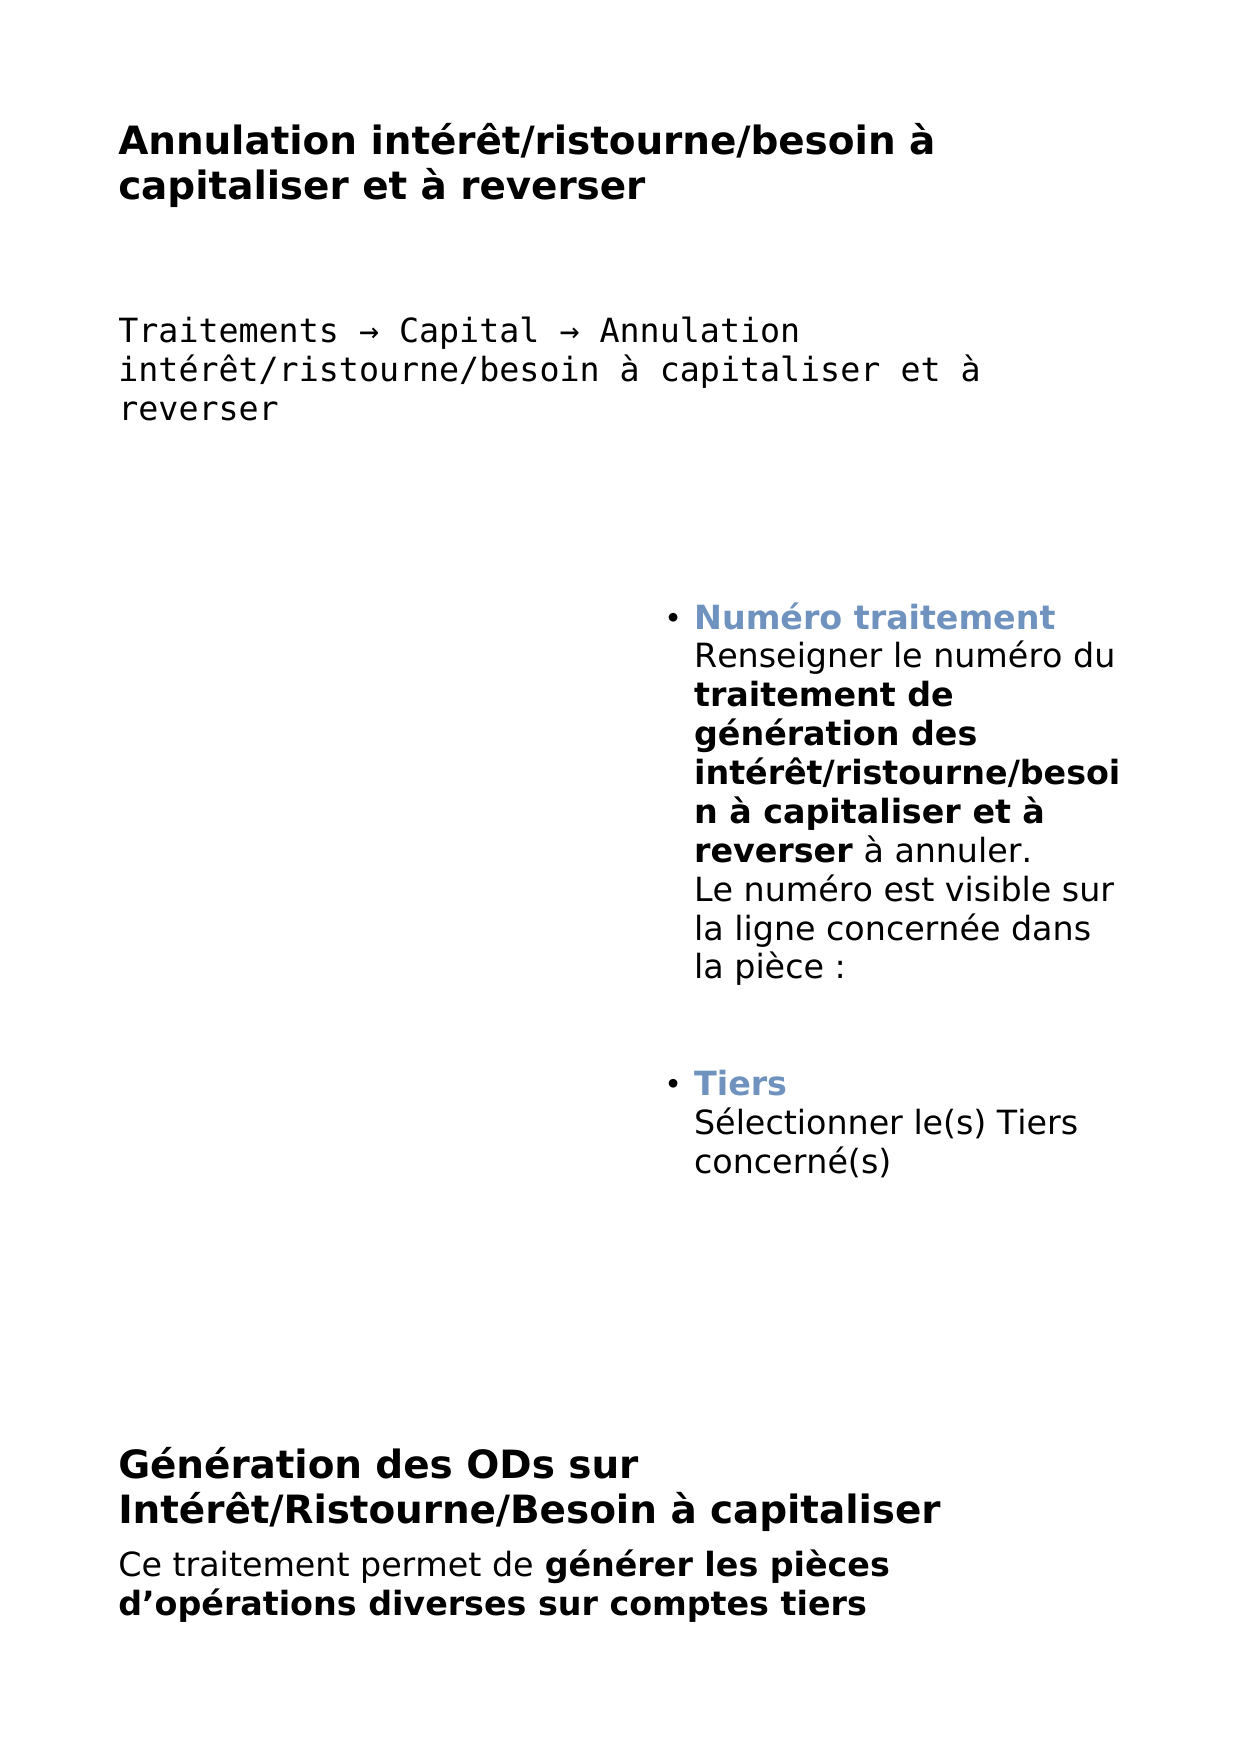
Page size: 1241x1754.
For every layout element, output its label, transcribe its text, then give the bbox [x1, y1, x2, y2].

subtitle Annulation intérêt/ristourne/besoin à capitaliser et à reverser [118, 118, 1122, 208]
subtitle Génération des ODs sur Intérêt/Ristourne/Besoin à capitaliser [118, 1442, 1122, 1533]
table_header Numéro traitement Renseigner le numéro du traitement de génération des intérêt/ristourne/besoin à capitaliser et à reverser à annuler. Le numéro est visible sur la ligne concernée dans la pièce : Tiers Sélectionner le(s) Tiers concerné(s) [620, 569, 1122, 1249]
text Ce traitement permet de générer les pièces d’opérations diverses sur comptes tiers [118, 1545, 1122, 1623]
table_header [118, 569, 620, 1249]
text Traitements → Capital → Annulation intérêt/ristourne/besoin à capitaliser et à reverser [118, 311, 1122, 428]
